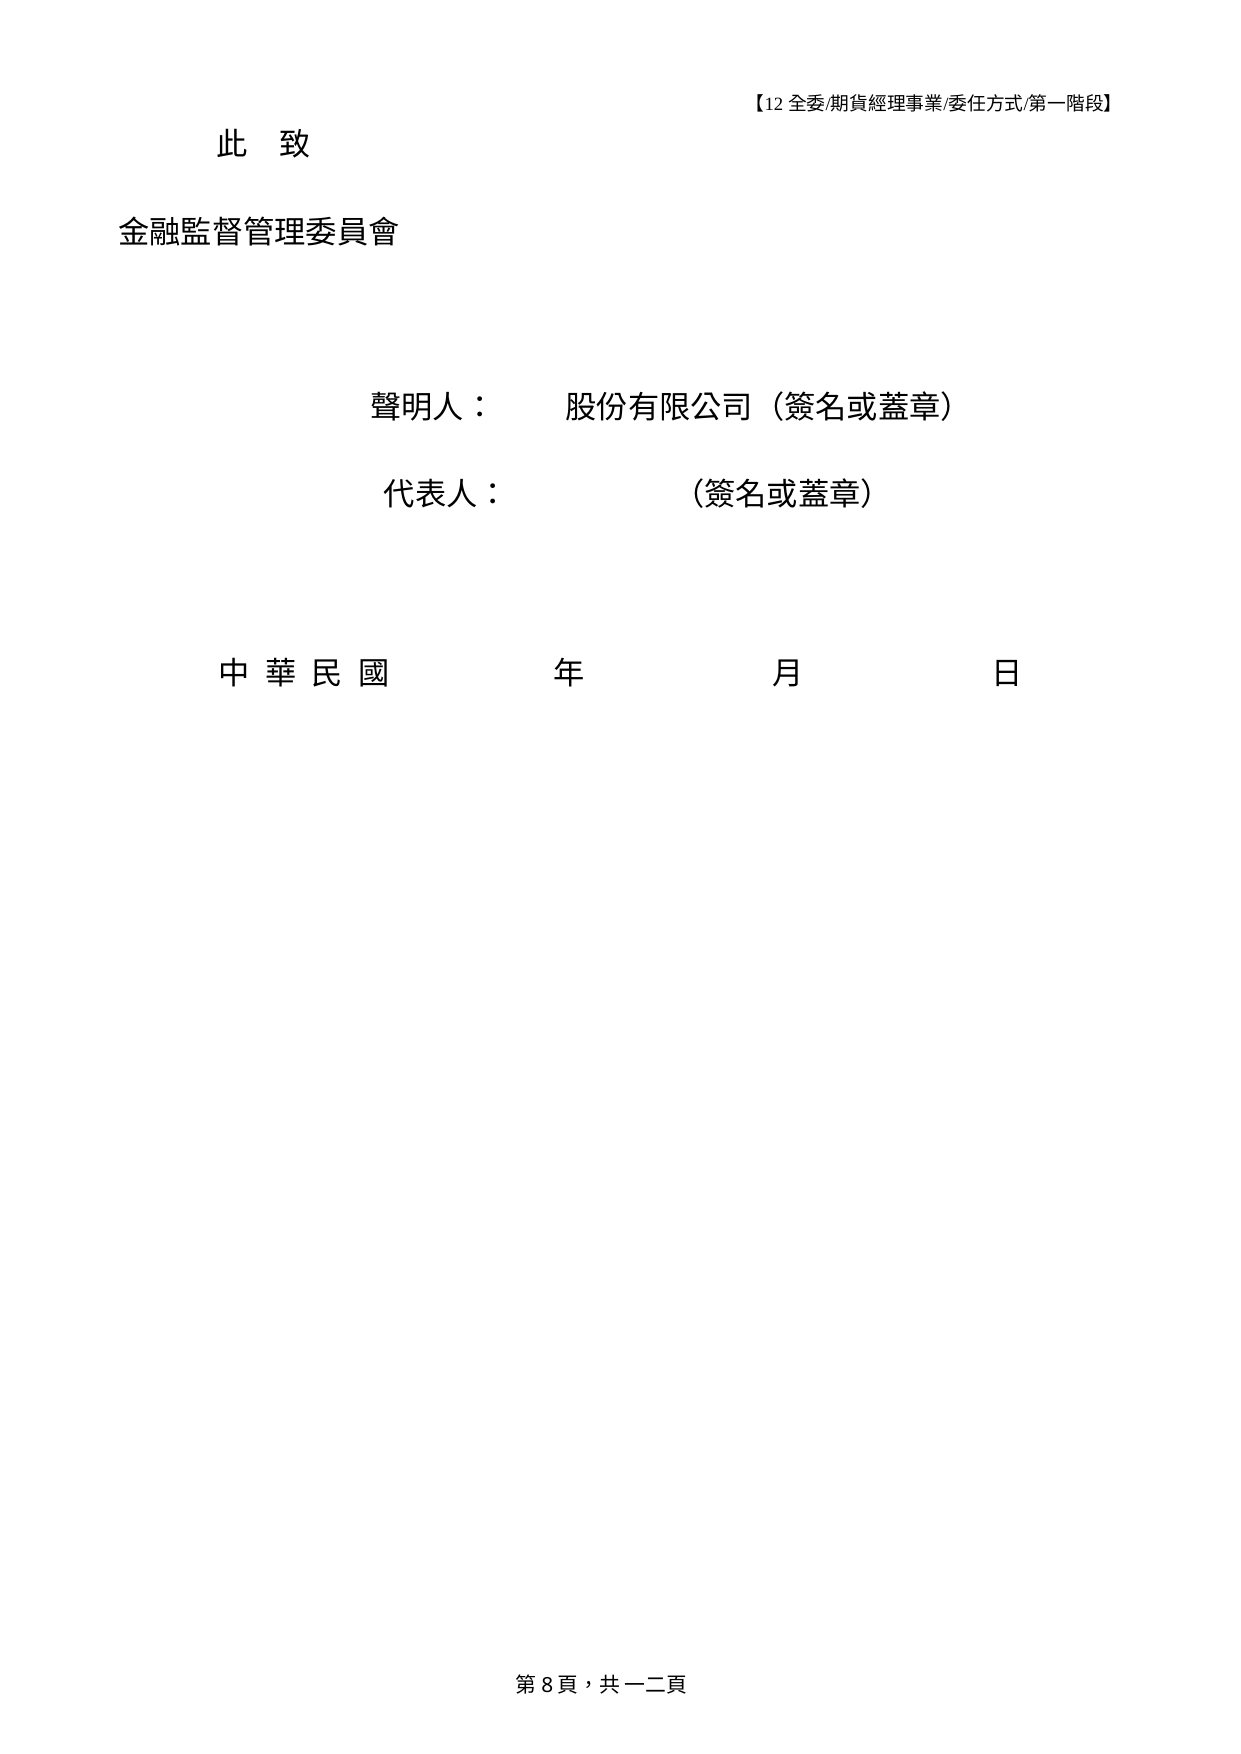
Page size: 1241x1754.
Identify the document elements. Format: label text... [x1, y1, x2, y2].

text 代表人： （簽名或蓋章） [118, 466, 1122, 516]
text 中 華 民 國 年 月 日 [118, 641, 1122, 695]
text 金融監督管理委員會 [118, 203, 1122, 253]
text 此 致 [118, 116, 1122, 166]
text 聲明人： 股份有限公司（簽名或蓋章） [118, 378, 1122, 428]
